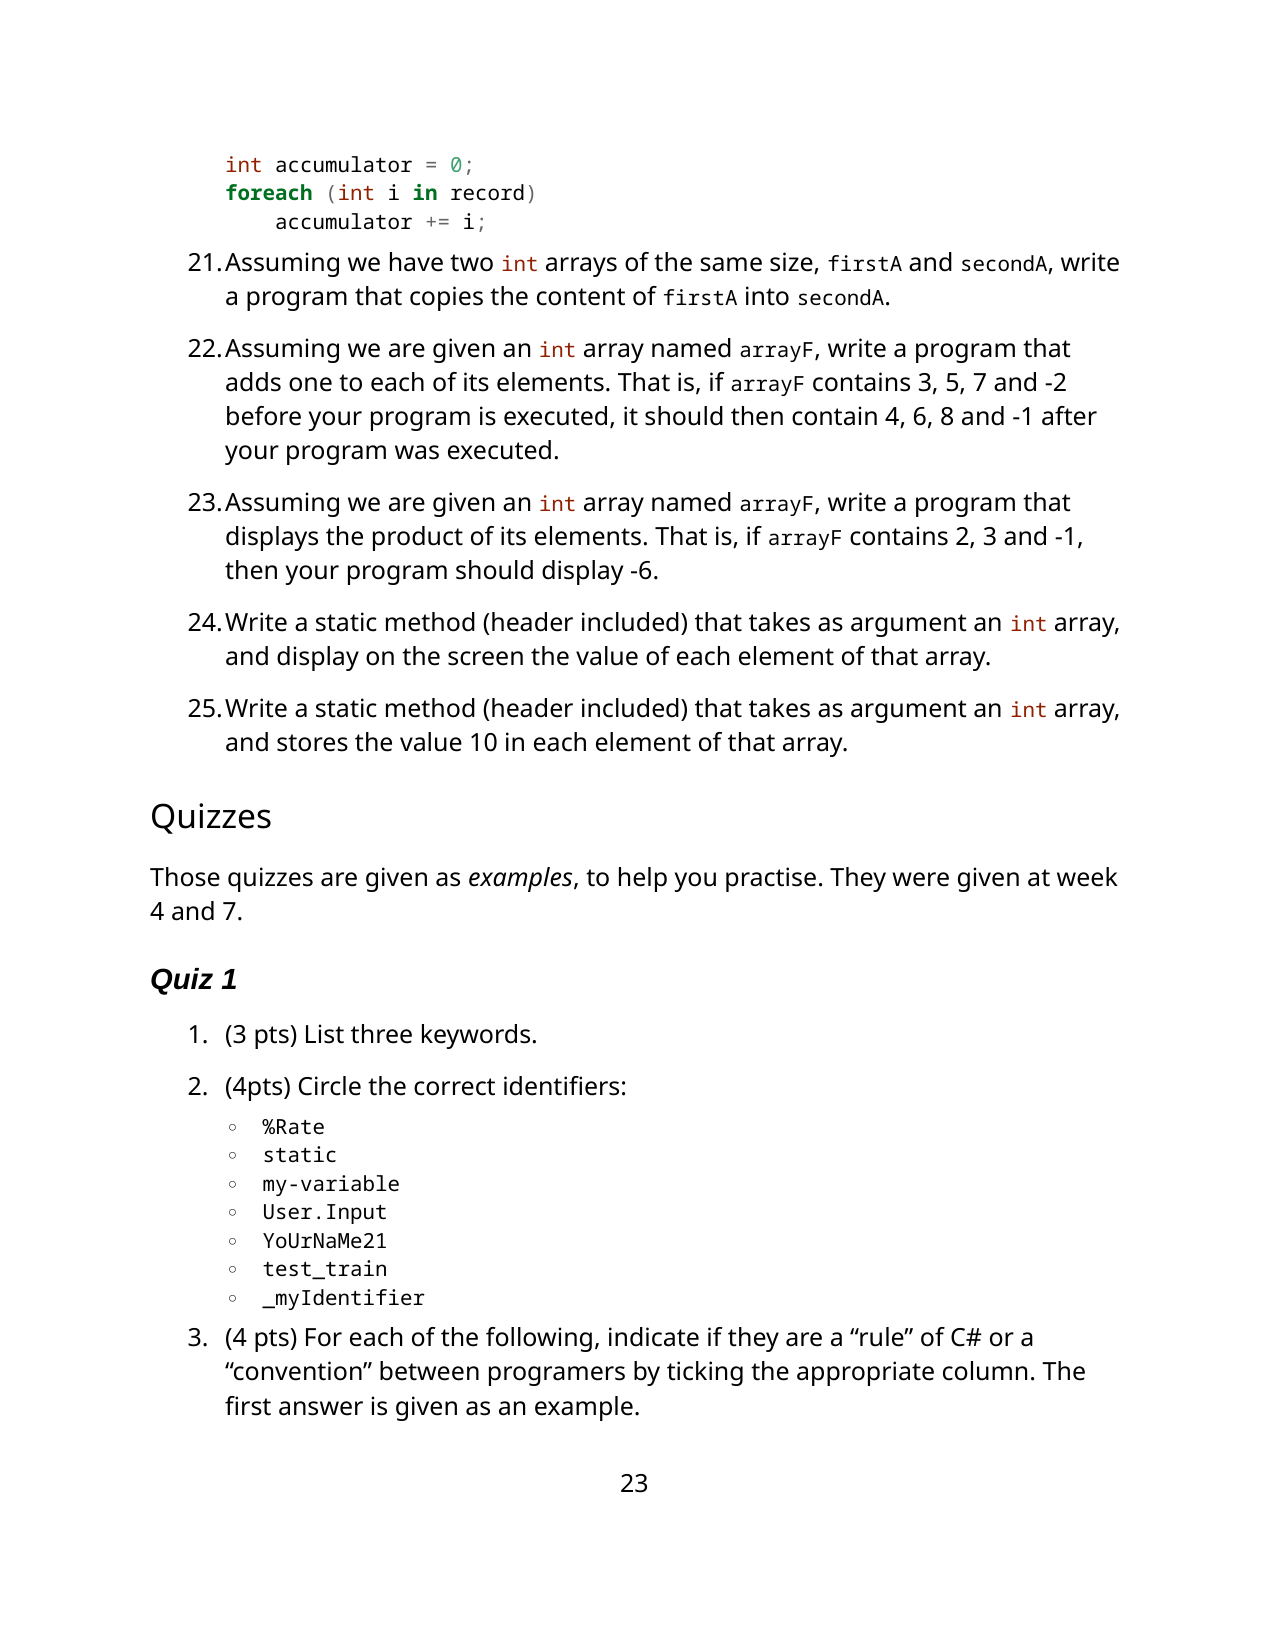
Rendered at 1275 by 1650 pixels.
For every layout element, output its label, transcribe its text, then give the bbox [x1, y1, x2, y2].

list _myIdentifier [225, 1283, 1125, 1311]
list test_train [225, 1254, 1125, 1283]
list Assuming we have two int arrays of the same size, firstA and secondA, write a program that copies the content of firstA into secondA. [187, 244, 1125, 312]
list foreach (int i in record) [187, 178, 1125, 207]
list my-variable [225, 1169, 1125, 1197]
list User.Input [225, 1197, 1125, 1226]
list int accumulator = 0; [187, 150, 1125, 178]
list (4pts) Circle the correct identifiers: [187, 1069, 1125, 1103]
list accumulator += i; [187, 207, 1125, 235]
text Those quizzes are given as examples, to help you practise. They were given at week 4 and 7. [150, 860, 1125, 928]
list YoUrNaMe21 [225, 1226, 1125, 1254]
list Write a static method (header included) that takes as argument an int array, and display on the screen the value of each element of that array. [187, 604, 1125, 673]
list Assuming we are given an int array named arrayF, write a program that displays the product of its elements. That is, if arrayF contains 2, 3 and -1, then your program should display -6. [187, 484, 1125, 587]
list Write a static method (header included) that takes as argument an int array, and stores the value 10 in each element of that array. [187, 691, 1125, 759]
list (3 pts) List three keywords. [187, 1017, 1125, 1051]
subtitle Quizzes [150, 793, 1125, 838]
list (4 pts) For each of the following, indicate if they are a “rule” of C# or a “convention” between programers by ticking the appropriate column. The first answer is given as an example. [187, 1320, 1125, 1422]
subtitle Quiz 1 [150, 962, 1125, 996]
list static [225, 1140, 1125, 1169]
list %Rate [225, 1112, 1125, 1140]
list Assuming we are given an int array named arrayF, write a program that adds one to each of its elements. That is, if arrayF contains 3, 5, 7 and -2 before your program is executed, it should then contain 4, 6, 8 and -1 after your program was executed. [187, 330, 1125, 467]
